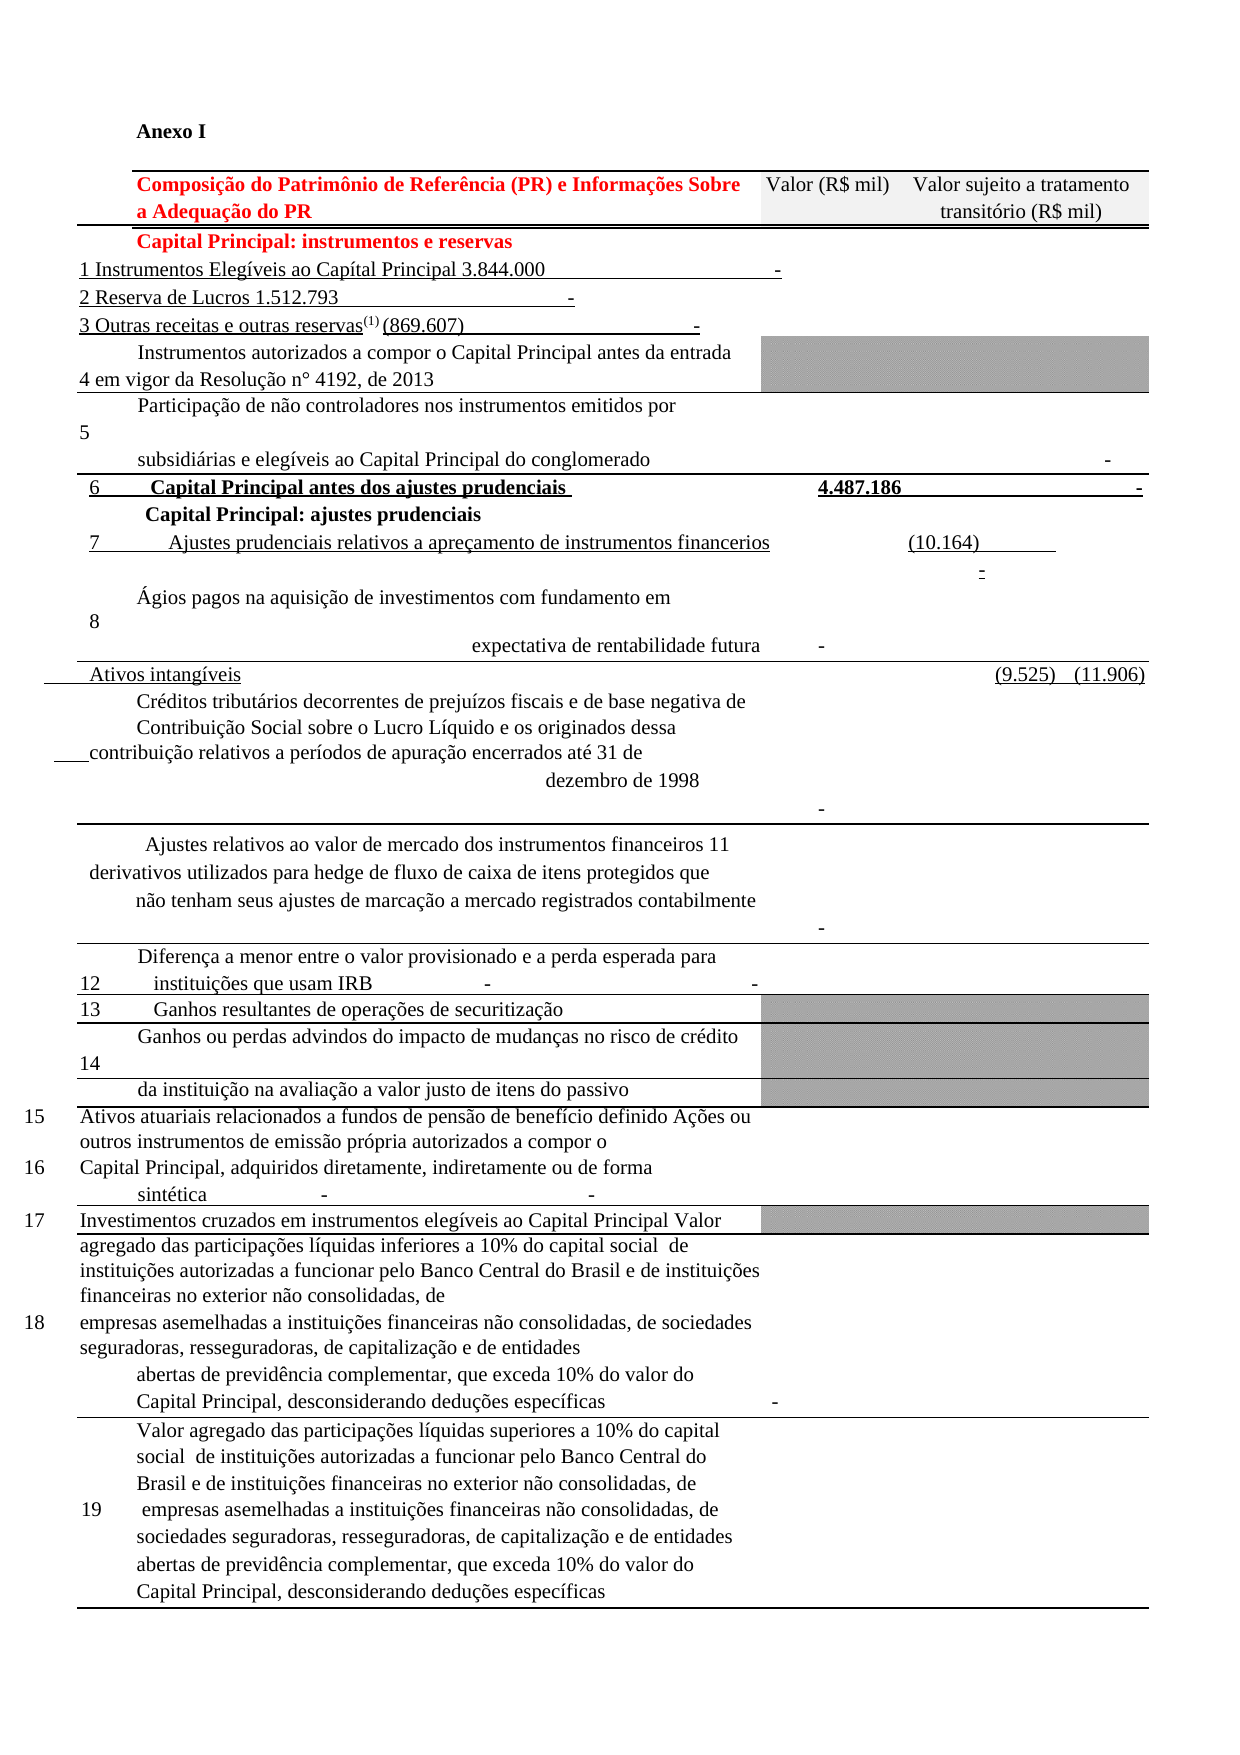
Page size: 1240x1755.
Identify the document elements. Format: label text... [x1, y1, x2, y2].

table_header abertas de previdência complementar, que exceda 10% do valor do Capital Principal, desconsiderando deduções específicas [77, 1361, 761, 1417]
text Capital Principal: instrumentos e reservas [136, 229, 1138, 253]
table_header 4.487.186 - [806, 475, 1149, 530]
list Capital Principal, adquiridos diretamente, indiretamente ou de forma [24, 1155, 775, 1179]
table_cell Valor agregado das participações líquidas superiores a 10% do capital social de instituições autorizadas a funcionar pelo Banco Central do Brasil e de instituições financeiras no exterior não consolidadas, de 19 empresas asemelhadas a instituições financeiras não consolidadas, de sociedades seguradoras, resseguradoras, de capitalização e de entidades abertas de previdência complementar, que exceda 10% do valor do [77, 1418, 761, 1579]
subtitle 1 Instrumentos Elegíveis ao Capítal Principal 3.844.000 - [79, 257, 1140, 281]
list instituições que usam IRB - - [79, 971, 1138, 994]
text subsidiárias e elegíveis ao Capital Principal do conglomerado - [137, 446, 1138, 471]
table_cell - [806, 768, 1149, 823]
list empresas asemelhadas a instituições financeiras não consolidadas, de sociedades seguradoras, resseguradoras, de capitalização e de entidades [24, 1310, 775, 1359]
table_cell - [761, 1579, 1149, 1607]
text 4 em vigor da Resolução n° 4192, de 2013 [79, 367, 476, 391]
table_cell - [806, 585, 1149, 661]
table_header Valor sujeito a tratamento transitório (R$ mil) [902, 172, 1149, 224]
table_header Valor (R$ mil) [761, 172, 902, 224]
table_cell Ajustes relativos ao valor de mercado dos instrumentos financeiros 11 derivativos utilizados para hedge de fluxo de caixa de itens protegidos que [77, 825, 806, 887]
text Diferença a menor entre o valor provisionado e a perda esperada para [137, 944, 1138, 968]
text da instituição na avaliação a valor justo de itens do passivo [137, 1079, 761, 1101]
list Ganhos resultantes de operações de securitização [79, 997, 761, 1021]
table_header Composição do Patrimônio de Referência (PR) e Informações Sobre a Adequação do PR [132, 172, 761, 224]
text Anexo I [136, 119, 1139, 143]
table_cell (10.164) - [806, 530, 1149, 585]
table_header 6 Capital Principal antes dos ajustes prudenciais Capital Principal: ajustes prudenciais [77, 475, 806, 530]
table_cell não tenham seus ajustes de marcação a mercado registrados contabilmente [77, 888, 806, 943]
list Investimentos cruzados em instrumentos elegíveis ao Capital Principal Valor agregado das participações líquidas inferiores a 10% do capital social de instituições autorizadas a funcionar pelo Banco Central do Brasil e de instituições financeiras no exterior não consolidadas, de [24, 1208, 775, 1307]
table_cell Ativos intangíveis Créditos tributários decorrentes de prejuízos fiscais e de base negativa de Contribuição Social sobre o Lucro Líquido e os originados dessa contribuição relativos a períodos de apuração encerrados até 31 de [77, 662, 806, 768]
list Ativos atuariais relacionados a fundos de pensão de benefício definido Ações ou outros instrumentos de emissão própria autorizados a compor o [24, 1104, 775, 1153]
text 14 [79, 1051, 761, 1074]
table_cell Ágios pagos na aquisição de investimentos com fundamento em 8 expectativa de rentabilidade futura [77, 585, 806, 661]
text 5 [79, 420, 1140, 444]
text Instrumentos autorizados a compor o Capital Principal antes da entrada [137, 340, 761, 364]
subtitle 3 Outras receitas e outras reservas(1) (869.607) - [79, 312, 1140, 337]
table_cell [761, 1418, 1149, 1579]
text Participação de não controladores nos instrumentos emitidos por [137, 393, 1138, 417]
table_cell 7 Ajustes prudenciais relativos a apreçamento de instrumentos financerios [77, 530, 806, 585]
table_cell dezembro de 1998 [77, 768, 806, 823]
subtitle 2 Reserva de Lucros 1.512.793 - [79, 285, 1140, 309]
table_cell Capital Principal, desconsiderando deduções específicas [77, 1579, 761, 1607]
table_cell (9.525) (11.906) [806, 662, 1149, 768]
text sintética - - [137, 1182, 1138, 1205]
text Ganhos ou perdas advindos do impacto de mudanças no risco de crédito [137, 1024, 761, 1048]
table_header - [761, 1361, 1149, 1417]
table_cell [806, 825, 1149, 887]
table_cell - [806, 888, 1149, 943]
